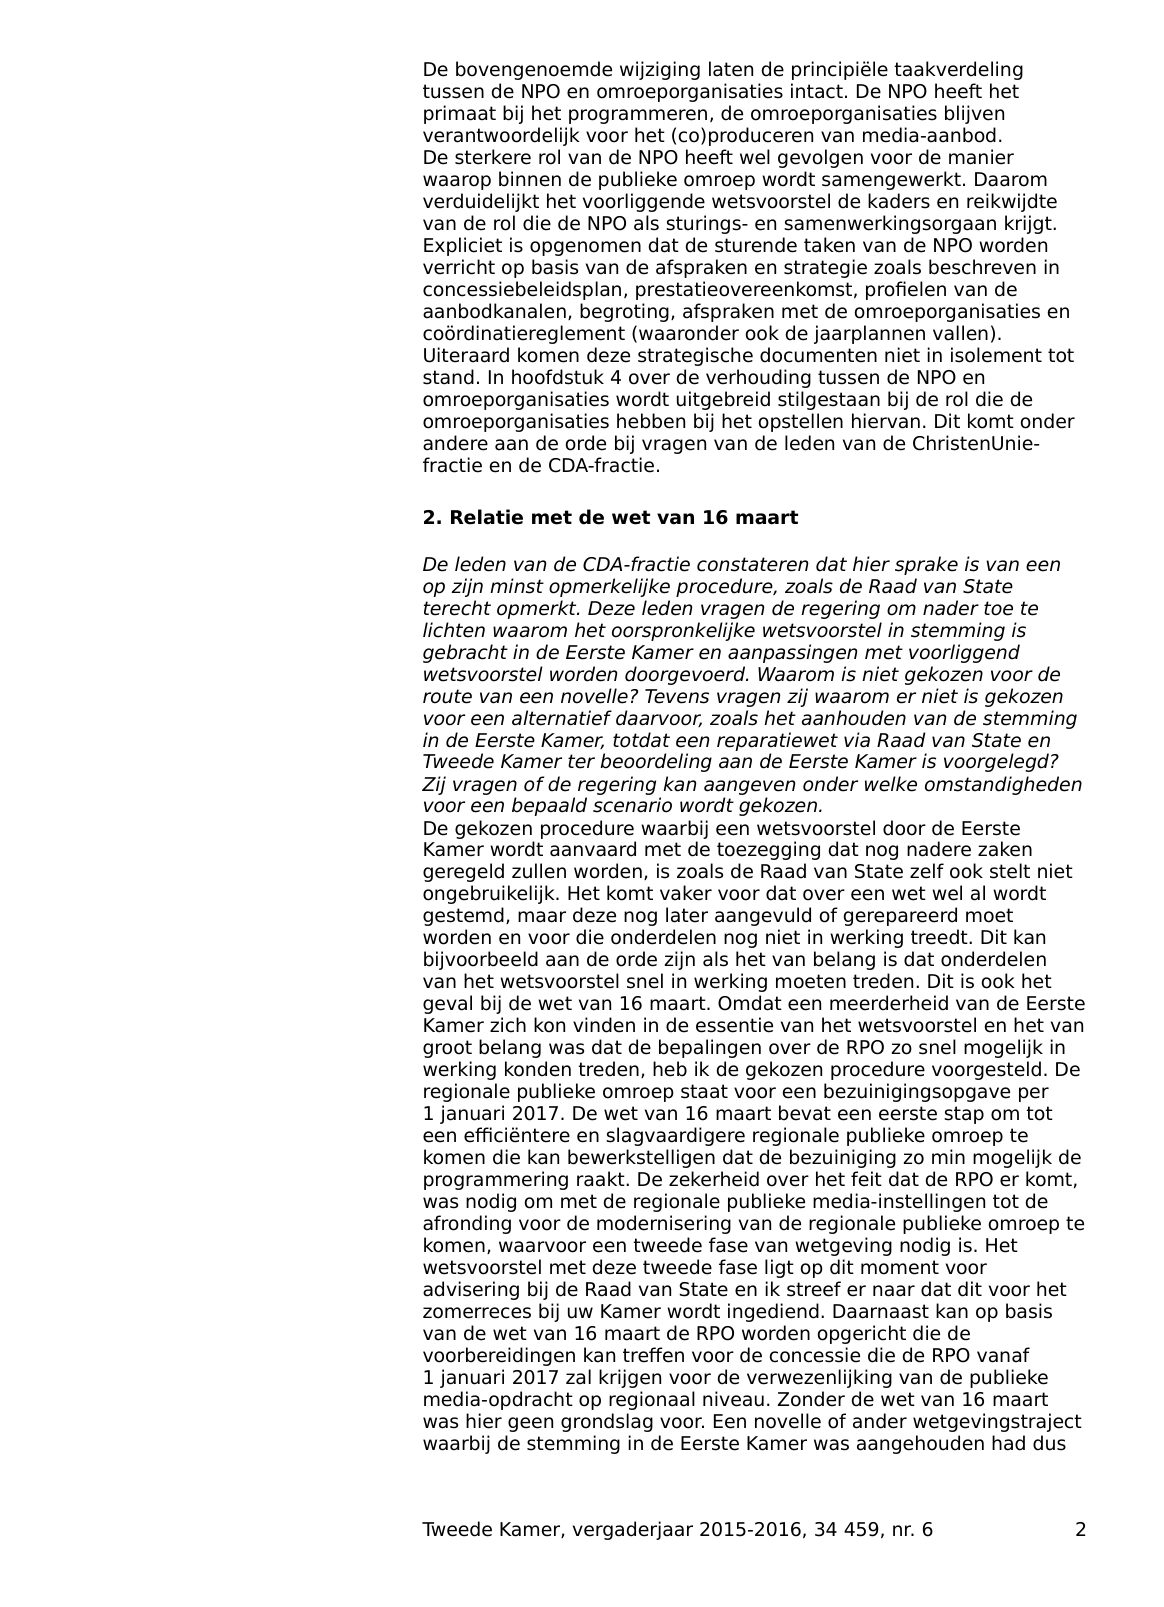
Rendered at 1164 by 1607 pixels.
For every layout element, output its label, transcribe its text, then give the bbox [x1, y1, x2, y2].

subtitle 2. Relatie met de wet van 16 maart [422, 507, 1087, 529]
text De bovengenoemde wijziging laten de principiële taakverdeling tussen de NPO en omroeporganisaties intact. De NPO heeft het primaat bij het programmeren, de omroeporganisaties blijven verantwoordelijk voor het (co)produceren van media-aanbod. [422, 59, 1087, 147]
text De gekozen procedure waarbij een wetsvoorstel door de Eerste Kamer wordt aanvaard met de toezegging dat nog nadere zaken geregeld zullen worden, is zoals de Raad van State zelf ook stelt niet ongebruikelijk. Het komt vaker voor dat over een wet wel al wordt gestemd, maar deze nog later aangevuld of gerepareerd moet worden en voor die onderdelen nog niet in werking treedt. Dit kan bijvoorbeeld aan de orde zijn als het van belang is dat onderdelen van het wetsvoorstel snel in werking moeten treden. Dit is ook het geval bij de wet van 16 maart. Omdat een meerderheid van de Eerste Kamer zich kon vinden in de essentie van het wetsvoorstel en het van groot belang was dat de bepalingen over de RPO zo snel mogelijk in werking konden treden, heb ik de gekozen procedure voorgesteld. De regionale publieke omroep staat voor een bezuinigingsopgave per 1 januari 2017. De wet van 16 maart bevat een eerste stap om tot een efficiëntere en slagvaardigere regionale publieke omroep te komen die kan bewerkstelligen dat de bezuiniging zo min mogelijk de programmering raakt. De zekerheid over het feit dat de RPO er komt, was nodig om met de regionale publieke media-instellingen tot de afronding voor de modernisering van de regionale publieke omroep te komen, waarvoor een tweede fase van wetgeving nodig is. Het wetsvoorstel met deze tweede fase ligt op dit moment voor advisering bij de Raad van State en ik streef er naar dat dit voor het zomerreces bij uw Kamer wordt ingediend. Daarnaast kan op basis van de wet van 16 maart de RPO worden opgericht die de voorbereidingen kan treffen voor de concessie die de RPO vanaf 1 januari 2017 zal krijgen voor de verwezenlijking van de publieke media-opdracht op regionaal niveau. Zonder de wet van 16 maart was hier geen grondslag voor. Een novelle of ander wetgevingstraject waarbij de stemming in de Eerste Kamer was aangehouden had dus [422, 817, 1087, 1455]
text De sterkere rol van de NPO heeft wel gevolgen voor de manier waarop binnen de publieke omroep wordt samengewerkt. Daarom verduidelijkt het voorliggende wetsvoorstel de kaders en reikwijdte van de rol die de NPO als sturings- en samenwerkingsorgaan krijgt. Expliciet is opgenomen dat de sturende taken van de NPO worden verricht op basis van de afspraken en strategie zoals beschreven in concessiebeleidsplan, prestatieovereenkomst, profielen van de aanbodkanalen, begroting, afspraken met de omroeporganisaties en coördinatiereglement (waaronder ook de jaarplannen vallen). Uiteraard komen deze strategische documenten niet in isolement tot stand. In hoofdstuk 4 over de verhouding tussen de NPO en omroeporganisaties wordt uitgebreid stilgestaan bij de rol die de omroeporganisaties hebben bij het opstellen hiervan. Dit komt onder andere aan de orde bij vragen van de leden van de ChristenUnie-fractie en de CDA-fractie. [422, 147, 1087, 477]
text De leden van de CDA-fractie constateren dat hier sprake is van een op zijn minst opmerkelijke procedure, zoals de Raad van State terecht opmerkt. Deze leden vragen de regering om nader toe te lichten waarom het oorspronkelijke wetsvoorstel in stemming is gebracht in de Eerste Kamer en aanpassingen met voorliggend wetsvoorstel worden doorgevoerd. Waarom is niet gekozen voor de route van een novelle? Tevens vragen zij waarom er niet is gekozen voor een alternatief daarvoor, zoals het aanhouden van de stemming in de Eerste Kamer, totdat een reparatiewet via Raad van State en Tweede Kamer ter beoordeling aan de Eerste Kamer is voorgelegd? Zij vragen of de regering kan aangeven onder welke omstandigheden voor een bepaald scenario wordt gekozen. [422, 554, 1087, 817]
